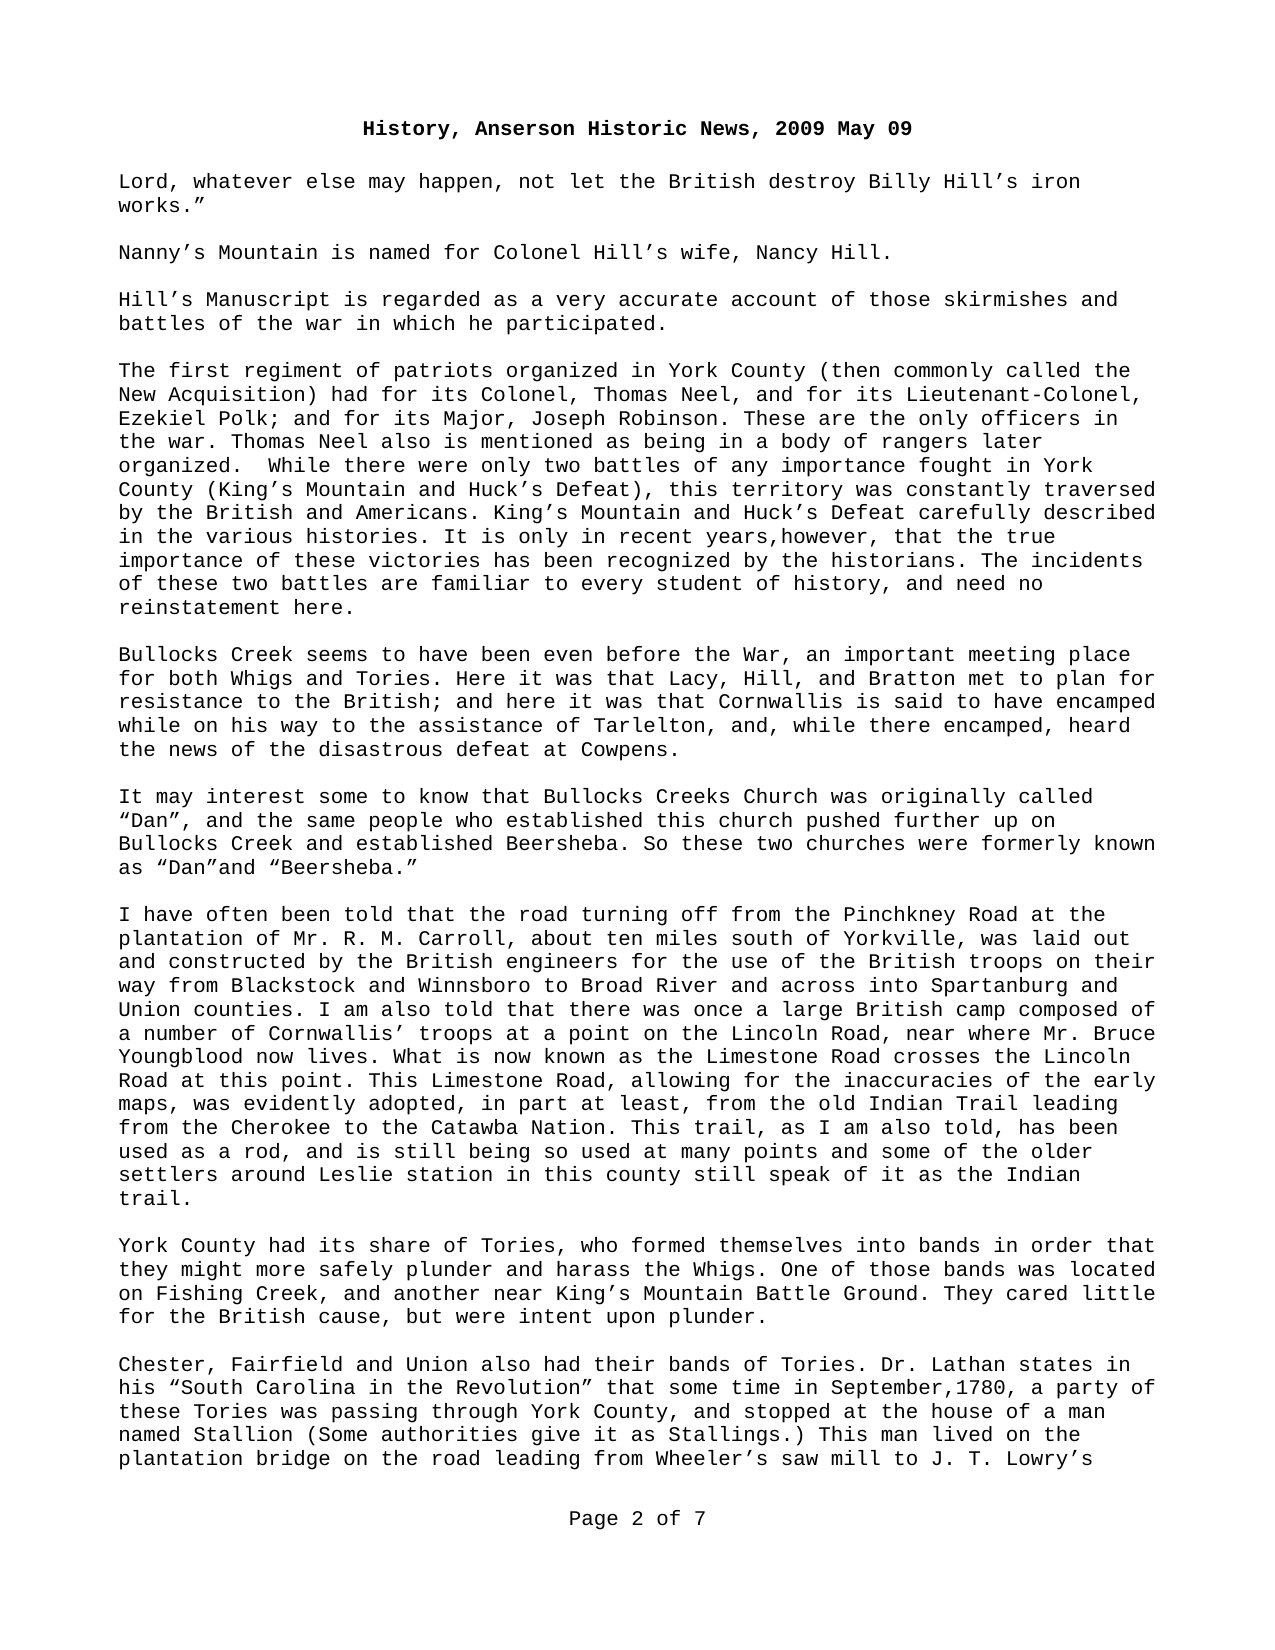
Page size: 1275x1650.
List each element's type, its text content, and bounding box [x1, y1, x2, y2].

text Lord, whatever else may happen, not let the British destroy Billy Hill’s iron works.” [118, 171, 1157, 218]
text York County had its share of Tories, who formed themselves into bands in order that they might more safely plunder and harass the Whigs. One of those bands was located on Fishing Creek, and another near King’s Mountain Battle Ground. They cared little for the British cause, but were intent upon plunder. [118, 1235, 1157, 1330]
text Bullocks Creek seems to have been even before the War, an important meeting place for both Whigs and Tories. Here it was that Lacy, Hill, and Bratton met to plan for resistance to the British; and here it was that Cornwallis is said to have encamped while on his way to the assistance of Tarlelton, and, while there encamped, heard the news of the disastrous defeat at Cowpens. [118, 644, 1157, 762]
text I have often been told that the road turning off from the Pinchkney Road at the plantation of Mr. R. M. Carroll, about ten miles south of Yorkville, was laid out and constructed by the British engineers for the use of the British troops on their way from Blackstock and Winnsboro to Broad River and across into Spartanburg and Union counties. I am also told that there was once a large British camp composed of a number of Cornwallis’ troops at a point on the Lincoln Road, near where Mr. Bruce Youngblood now lives. What is now known as the Limestone Road crosses the Lincoln Road at this point. This Limestone Road, allowing for the inaccuracies of the early maps, was evidently adopted, in part at least, from the old Indian Trail leading from the Cherokee to the Catawba Nation. This trail, as I am also told, has been used as a rod, and is still being so used at many points and some of the older settlers around Leslie station in this county still speak of it as the Indian trail. [118, 904, 1157, 1212]
text Chester, Fairfield and Union also had their bands of Tories. Dr. Lathan states in his “South Carolina in the Revolution” that some time in September,1780, a party of these Tories was passing through York County, and stopped at the house of a man named Stallion (Some authorities give it as Stallings.) This man lived on the plantation bridge on the road leading from Wheeler’s saw mill to J. T. Lowry’s [118, 1353, 1157, 1472]
text The first regiment of patriots organized in York County (then commonly called the New Acquisition) had for its Colonel, Thomas Neel, and for its Lieutenant-Colonel, Ezekiel Polk; and for its Major, Joseph Robinson. These are the only officers in the war. Thomas Neel also is mentioned as being in a body of rangers later organized. While there were only two battles of any importance fought in York County (King’s Mountain and Huck’s Defeat), this territory was constantly traversed by the British and Americans. King’s Mountain and Huck’s Defeat carefully described in the various histories. It is only in recent years,however, that the true importance of these victories has been recognized by the historians. The incidents of these two battles are familiar to every student of history, and need no reinstatement here. [118, 360, 1157, 621]
text Nanny’s Mountain is named for Colonel Hill’s wife, Nancy Hill. [118, 242, 1157, 266]
text It may interest some to know that Bullocks Creeks Church was originally called “Dan”, and the same people who established this church pushed further up on Bullocks Creek and established Beersheba. So these two churches were formerly known as “Dan”and “Beersheba.” [118, 786, 1157, 881]
text Hill’s Manuscript is regarded as a very accurate account of those skirmishes and battles of the war in which he participated. [118, 289, 1157, 337]
